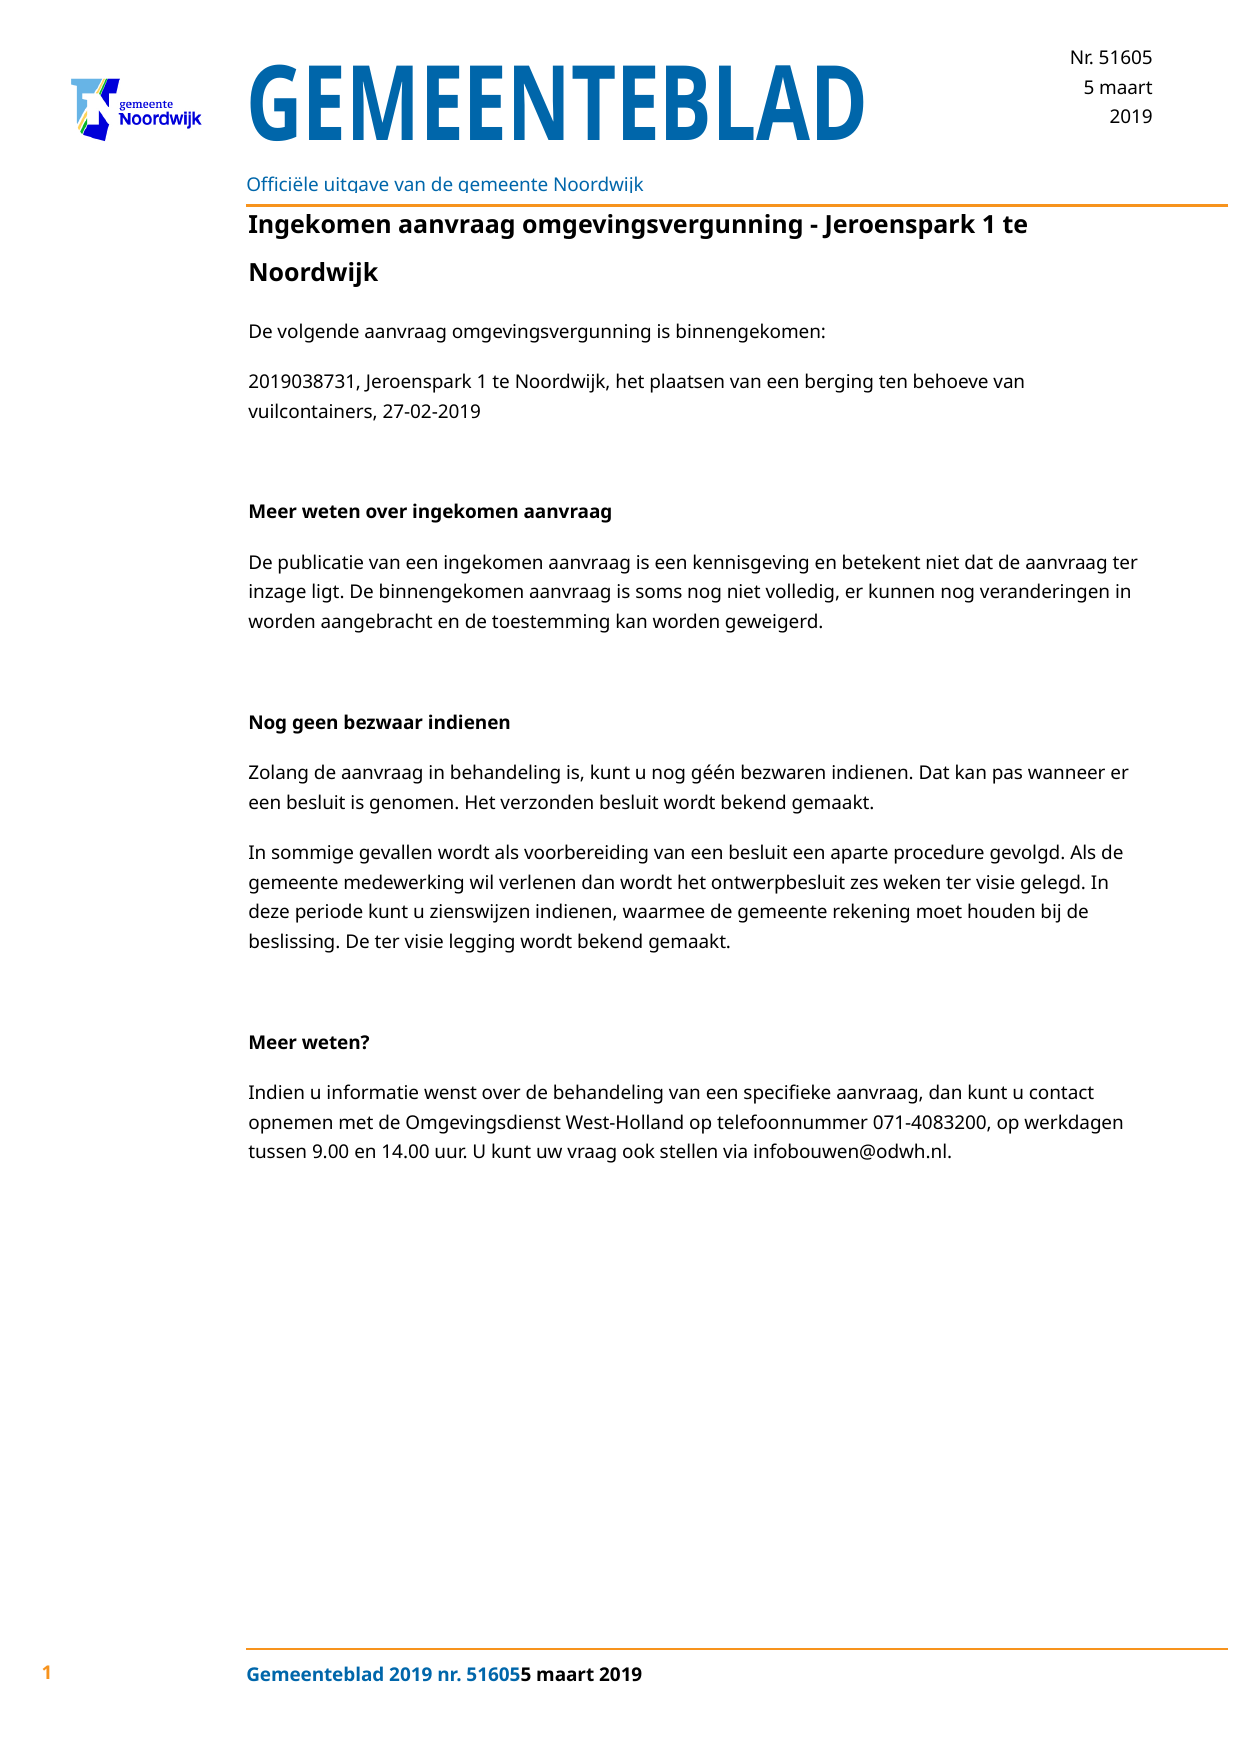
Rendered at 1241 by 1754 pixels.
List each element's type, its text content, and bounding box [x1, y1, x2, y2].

text De volgende aanvraag omgevingsvergunning is binnengekomen: [248, 318, 1152, 344]
text In sommige gevallen wordt als voorbereiding van een besluit een aparte procedure gevolgd. Als de gemeente medewerking wil verlenen dan wordt het ontwerpbesluit zes weken ter visie gelegd. In deze periode kunt u zienswijzen indienen, waarmee de gemeente rekening moet houden bij de beslissing. De ter visie legging wordt bekend gemaakt. [248, 839, 1152, 954]
text Meer weten over ingekomen aanvraag [248, 499, 1152, 524]
text Indien u informatie wenst over de behandeling van een specifieke aanvraag, dan kunt u contact opnemen met de Omgevingsdienst West-Holland op telefoonnummer 071-4083200, op werkdagen tussen 9.00 en 14.00 uur. U kunt uw vraag ook stellen via infobouwen@odwh.nl. [248, 1079, 1152, 1164]
text Nog geen bezwaar indienen [248, 709, 1152, 735]
text 2019038731, Jeroenspark 1 te Noordwijk, het plaatsen van een berging ten behoeve van vuilcontainers, 27-02-2019 [248, 368, 1152, 424]
text Ingekomen aanvraag omgevingsvergunning - Jeroenspark 1 te Noordwijk [248, 207, 1152, 288]
picture [41, 47, 231, 172]
text De publicatie van een ingekomen aanvraag is een kennisgeving en betekent niet dat de aanvraag ter inzage ligt. De binnengekomen aanvraag is soms nog niet volledig, er kunnen nog veranderingen in worden aangebracht en de toestemming kan worden geweigerd. [248, 549, 1152, 634]
text Meer weten? [248, 1029, 1152, 1055]
text Zolang de aanvraag in behandeling is, kunt u nog géén bezwaren indienen. Dat kan pas wanneer er een besluit is genomen. Het verzonden besluit wordt bekend gemaakt. [248, 759, 1152, 815]
